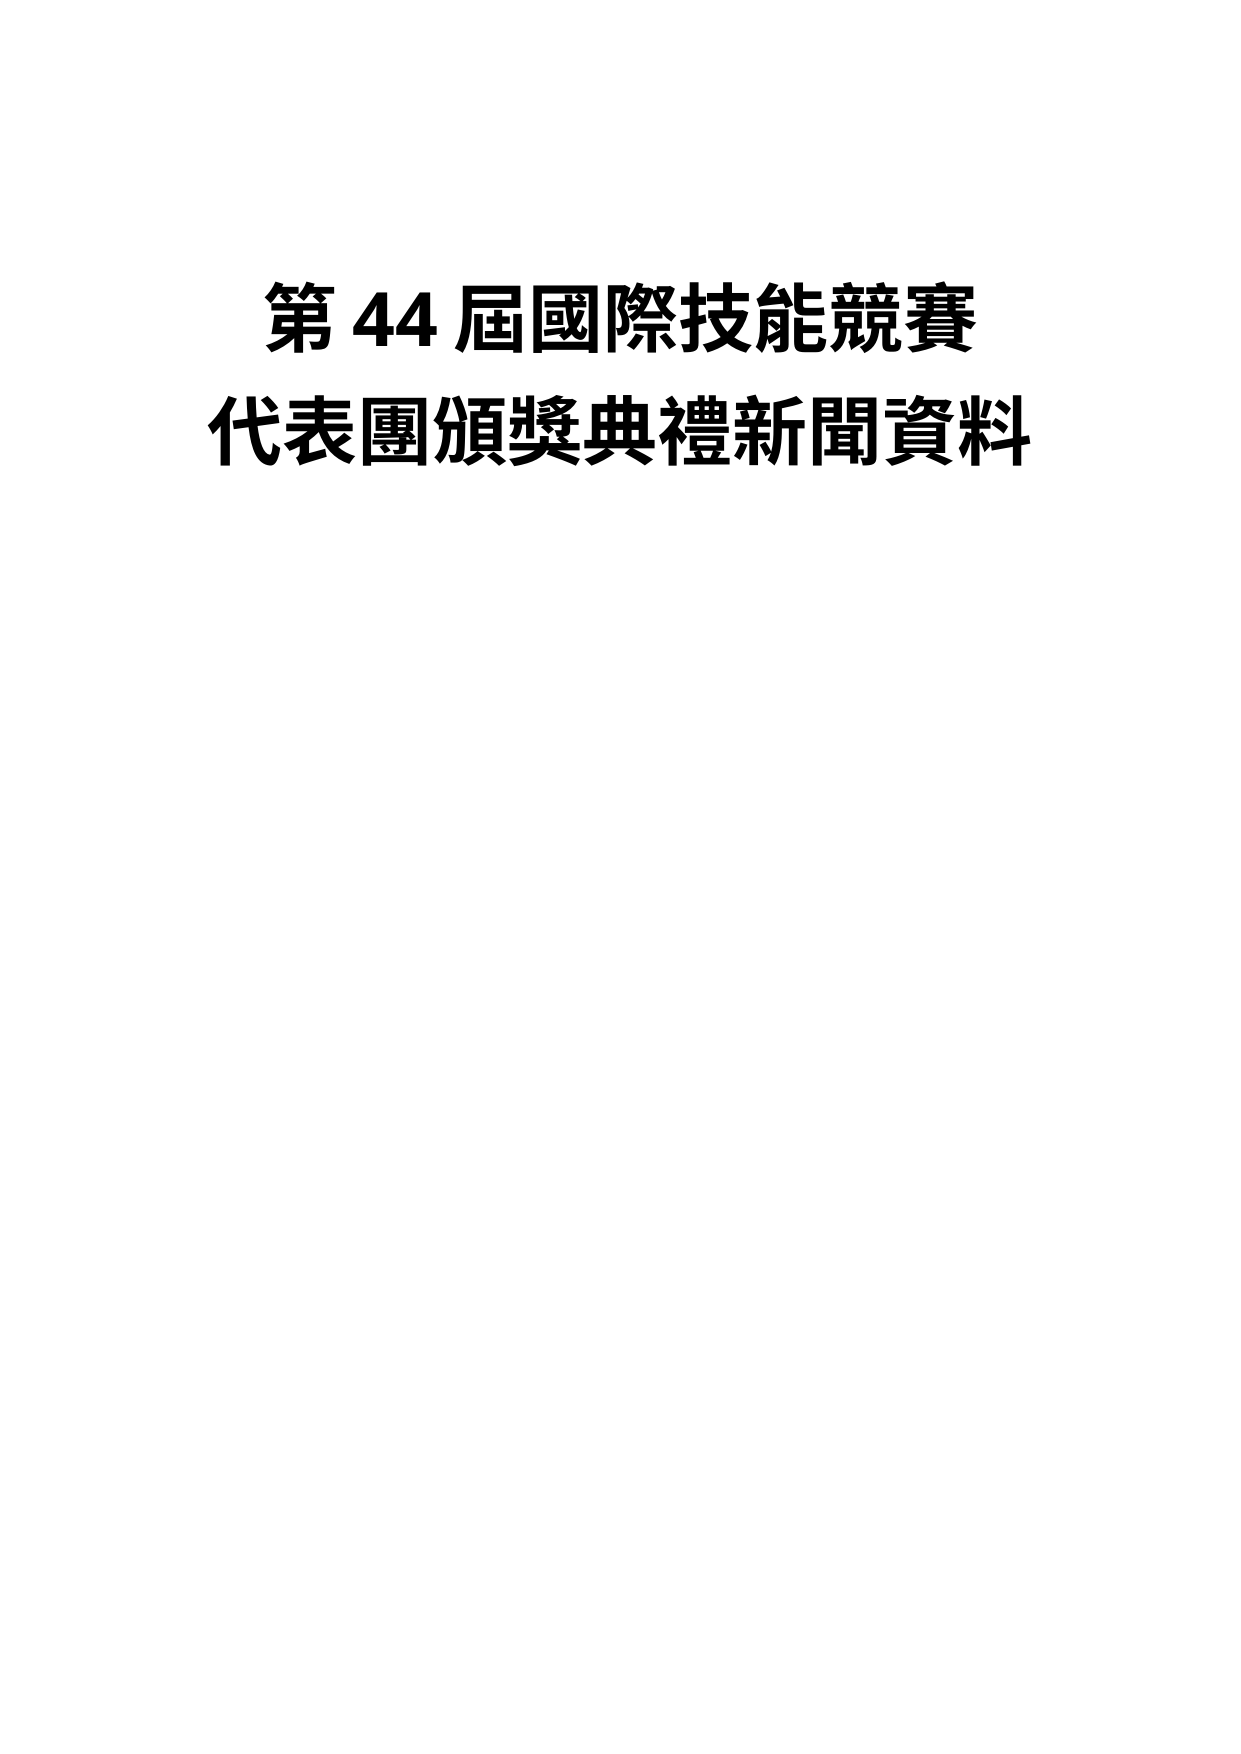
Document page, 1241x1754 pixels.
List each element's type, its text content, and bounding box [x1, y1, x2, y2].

text 第44屆國際技能競賽 [94, 252, 1146, 364]
text 代表團頒獎典禮新聞資料 [94, 364, 1146, 477]
